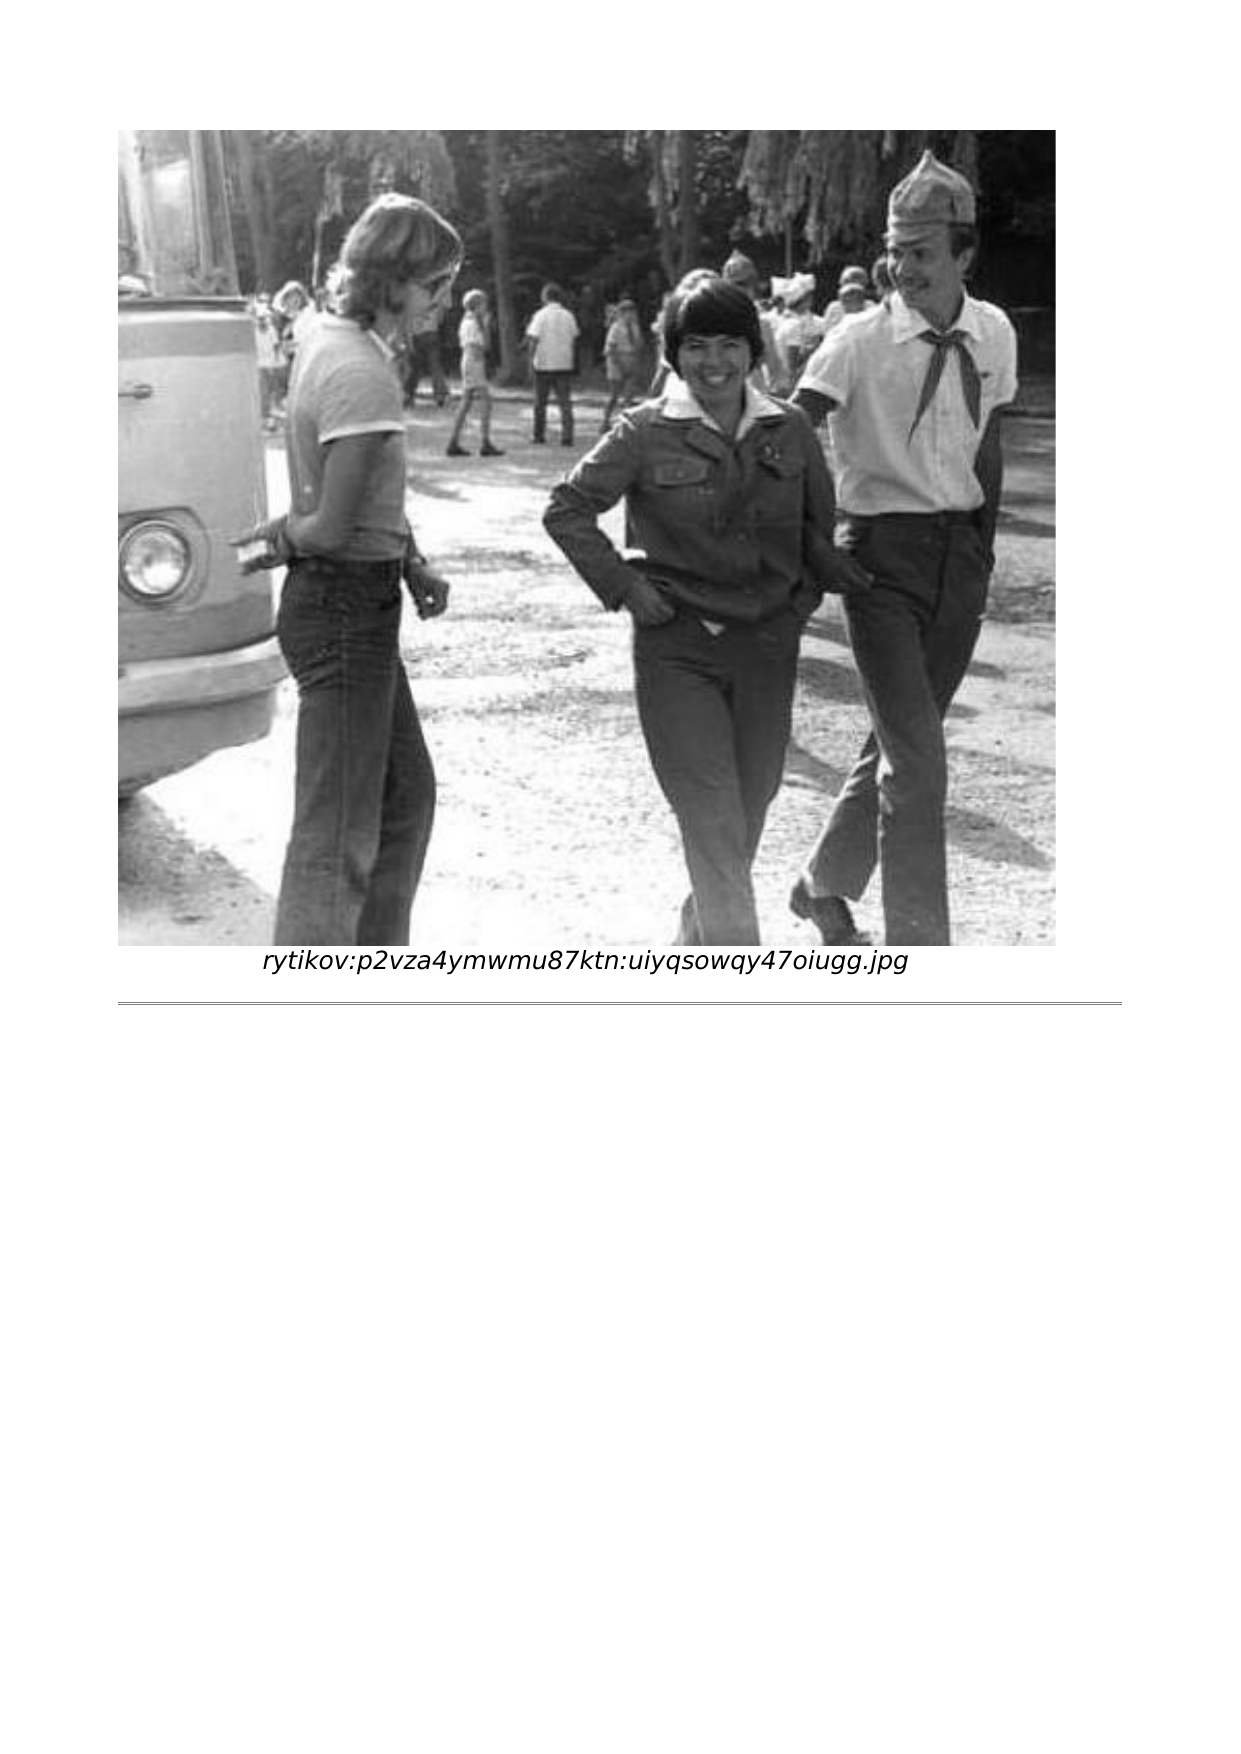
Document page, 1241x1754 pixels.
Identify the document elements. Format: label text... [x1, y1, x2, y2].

picture [118, 130, 1056, 946]
text rytikov:p2vza4ymwmu87ktn:uiyqsowqy47oiugg.jpg [118, 946, 1056, 975]
